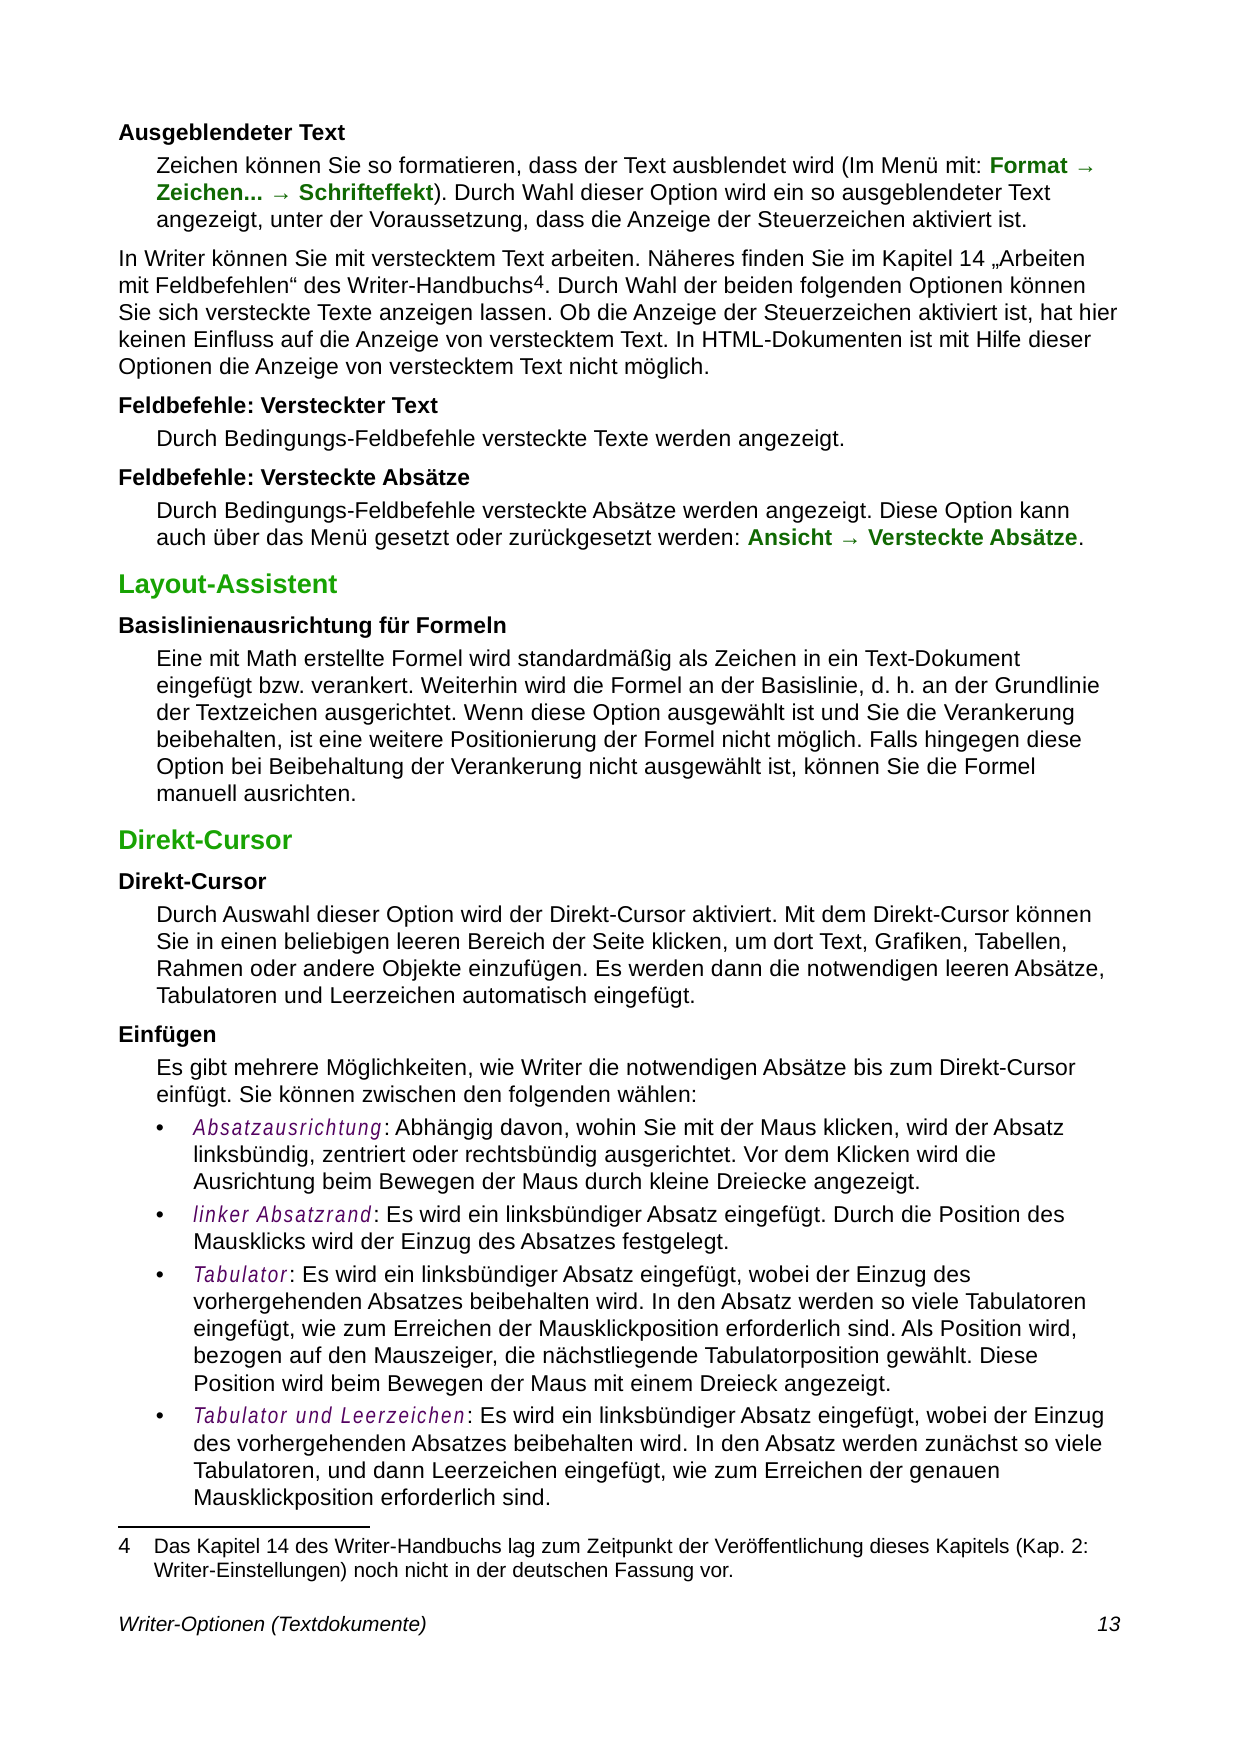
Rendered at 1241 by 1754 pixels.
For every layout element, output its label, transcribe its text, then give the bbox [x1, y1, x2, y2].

subtitle Layout-Assistent [118, 568, 1122, 599]
text Eine mit Math erstellte Formel wird standardmäßig als Zeichen in ein Text-Dokument eingefügt bzw. verankert. Weiterhin wird die Formel an der Basislinie, d. h. an der Grundlinie der Textzeichen ausgerichtet. Wenn diese Option ausgewählt ist und Sie die Verankerung beibehalten, ist eine weitere Positionierung der Formel nicht möglich. Falls hingegen diese Option bei Beibehaltung der Verankerung nicht ausgewählt ist, können Sie die Formel manuell ausrichten. [156, 644, 1122, 806]
list Absatzausrichtung: Abhängig davon, wohin Sie mit der Maus klicken, wird der Absatz linksbündig, zentriert oder rechtsbündig ausgerichtet. Vor dem Klicken wird die Ausrichtung beim Bewegen der Maus durch kleine Dreiecke angezeigt. [156, 1113, 1122, 1194]
text Durch Bedingungs-Feldbefehle versteckte Absätze werden angezeigt. Diese Option kann auch über das Menü gesetzt oder zurückgesetzt werden: Ansicht → Versteckte Absätze. [156, 496, 1122, 550]
list linker Absatzrand: Es wird ein linksbündiger Absatz eingefügt. Durch die Position des Mausklicks wird der Einzug des Absatzes festgelegt. [156, 1200, 1122, 1254]
text Durch Bedingungs-Feldbefehle versteckte Texte werden angezeigt. [156, 424, 1122, 451]
subtitle Direkt-Cursor [118, 824, 1122, 855]
list Feldbefehle: Versteckte Absätze [118, 463, 1122, 490]
list Feldbefehle: Versteckter Text [118, 391, 1122, 418]
list Tabulator und Leerzeichen: Es wird ein linksbündiger Absatz eingefügt, wobei der Einzug des vorhergehenden Absatzes beibehalten wird. In den Absatz werden zunächst so viele Tabulatoren, und dann Leerzeichen eingefügt, wie zum Erreichen der genauen Mausklickposition erforderlich sind. [156, 1402, 1122, 1510]
list Basislinienausrichtung für Formeln [118, 611, 1122, 638]
list Ausgeblendeter Text [118, 118, 1122, 145]
text Durch Auswahl dieser Option wird der Direkt-Cursor aktiviert. Mit dem Direkt-Cursor können Sie in einen beliebigen leeren Bereich der Seite klicken, um dort Text, Grafiken, Tabellen, Rahmen oder andere Objekte einzufügen. Es werden dann die notwendigen leeren Absätze, Tabulatoren und Leerzeichen automatisch eingefügt. [156, 900, 1122, 1008]
list Tabulator: Es wird ein linksbündiger Absatz eingefügt, wobei der Einzug des vorhergehenden Absatzes beibehalten wird. In den Absatz werden so viele Tabulatoren eingefügt, wie zum Erreichen der Mausklickposition erforderlich sind. Als Position wird, bezogen auf den Mauszeiger, die nächstliegende Tabulatorposition gewählt. Diese Position wird beim Bewegen der Maus mit einem Dreieck angezeigt. [156, 1261, 1122, 1396]
list Direkt-Cursor [118, 867, 1122, 894]
text Das Kapitel 14 des Writer-Handbuchs lag zum Zeitpunkt der Veröffentlichung dieses Kapitels (Kap. 2: Writer-Einstellungen) noch nicht in der deutschen Fassung vor. [118, 1533, 1122, 1582]
text Es gibt mehrere Möglichkeiten, wie Writer die notwendigen Absätze bis zum Direkt-Cursor einfügt. Sie können zwischen den folgenden wählen: [156, 1053, 1122, 1107]
text Zeichen können Sie so formatieren, dass der Text ausblendet wird (Im Menü mit: Format → Zeichen... → Schrifteffekt). Durch Wahl dieser Option wird ein so ausgeblendeter Text angezeigt, unter der Voraussetzung, dass die Anzeige der Steuerzeichen aktiviert ist. [156, 151, 1122, 232]
list Einfügen [118, 1020, 1122, 1047]
text In Writer können Sie mit verstecktem Text arbeiten. Näheres finden Sie im Kapitel 14 „Arbeiten mit Feldbefehlen“ des Writer-Handbuchs. Durch Wahl der beiden folgenden Optionen können Sie sich versteckte Texte anzeigen lassen. Ob die Anzeige der Steuerzeichen aktiviert ist, hat hier keinen Einfluss auf die Anzeige von verstecktem Text. In HTML-Dokumenten ist mit Hilfe dieser Optionen die Anzeige von verstecktem Text nicht möglich. [118, 244, 1122, 379]
